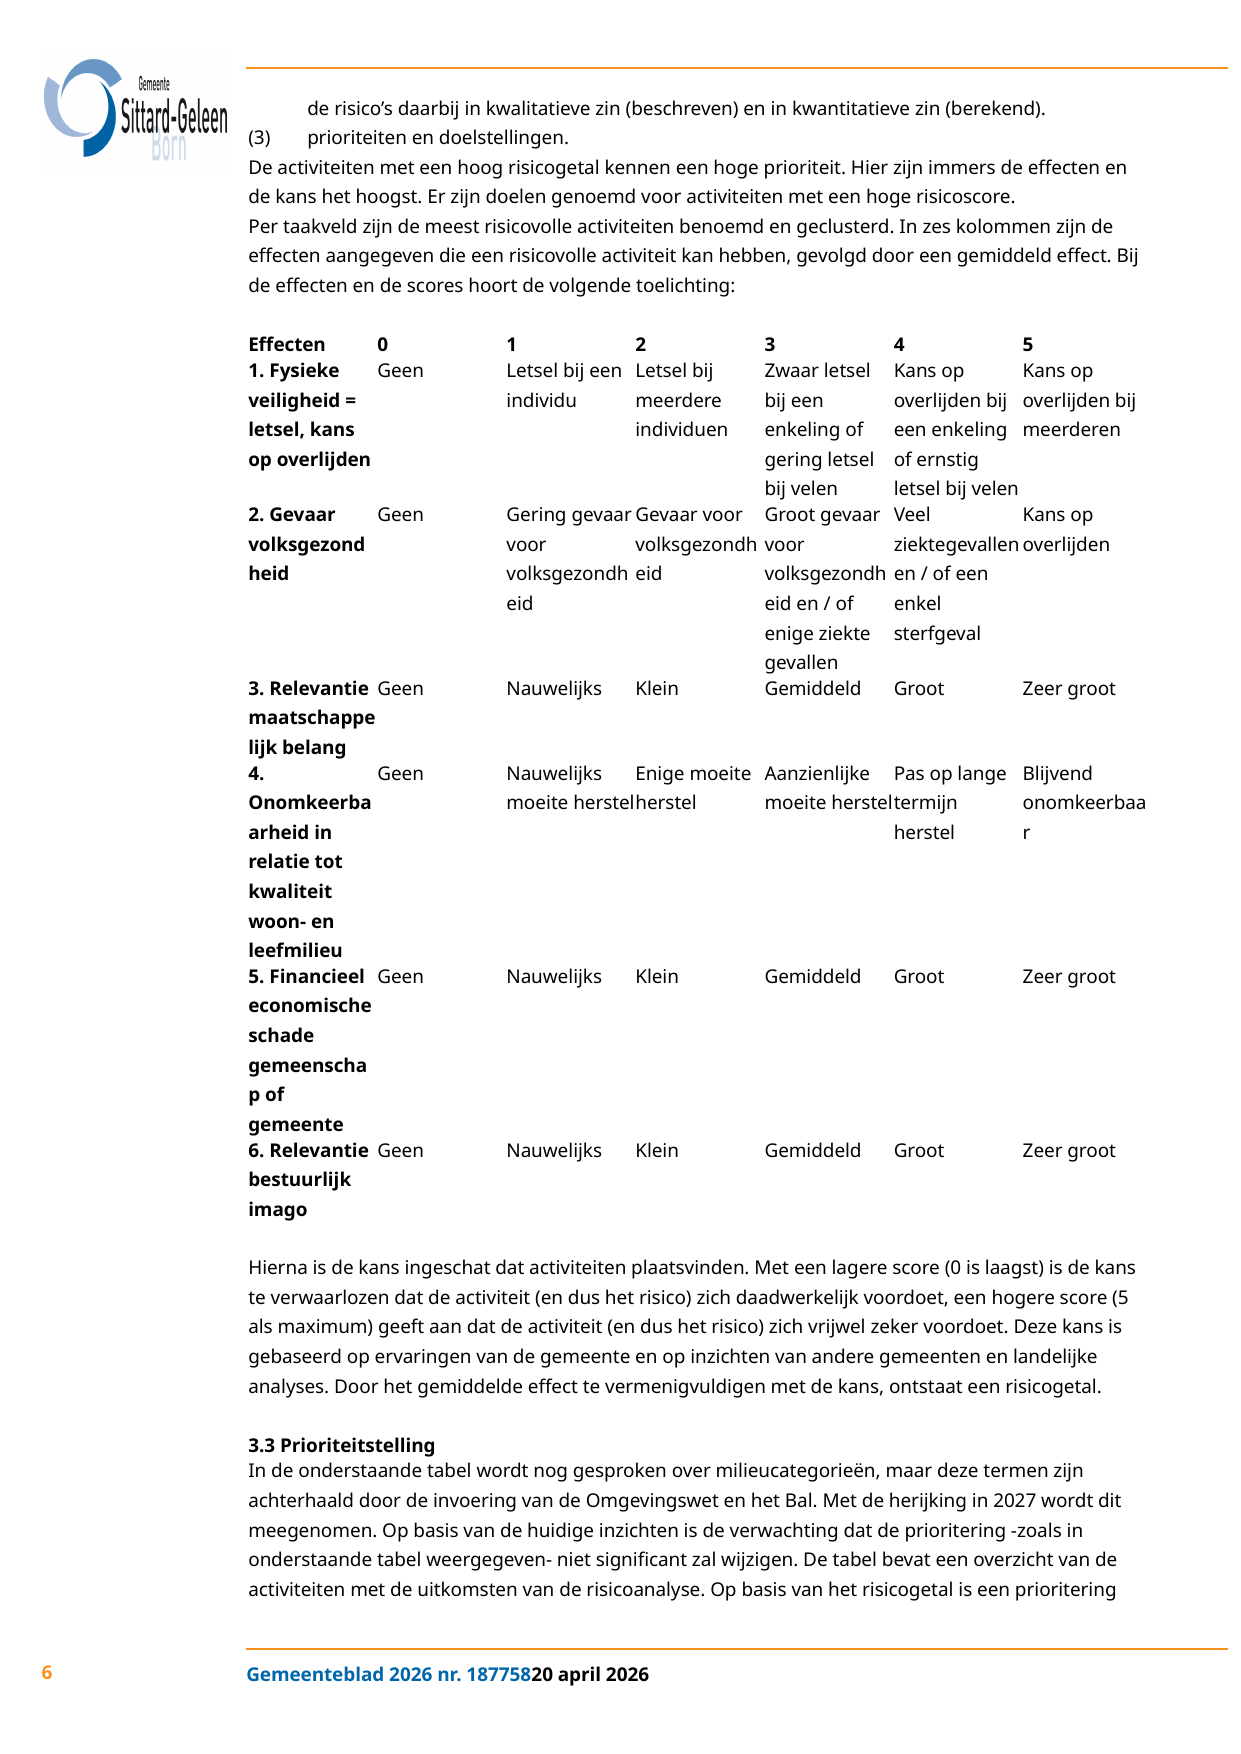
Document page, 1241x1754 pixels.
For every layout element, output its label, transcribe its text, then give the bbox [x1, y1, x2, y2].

table_cell 1. Fysieke veiligheid = letsel, kans op overlijden [248, 357, 377, 501]
text Per taakveld zijn de meest risicovolle activiteiten benoemd en geclusterd. In zes kolommen zijn de effecten aangegeven die een risicovolle activiteit kan hebben, gevolgd door een gemiddeld effect. Bij de effecten en de scores hoort de volgende toelichting: [248, 213, 1152, 298]
table_cell Klein [635, 675, 764, 760]
text 3.3 Prioriteitstelling [248, 1432, 1152, 1458]
table_cell Blijvend onomkeerbaar [1023, 760, 1152, 963]
table_cell Zeer groot [1023, 963, 1152, 1137]
table_cell Gevaar voor volksgezondheid [635, 501, 764, 675]
table_cell Groot [894, 1137, 1022, 1222]
table_cell Gemiddeld [764, 1137, 893, 1222]
list de risico’s daarbij in kwalitatieve zin (beschreven) en in kwantitatieve zin (berekend). [248, 95, 1152, 121]
table_cell Letsel bij meerdere individuen [635, 357, 764, 501]
table_cell 6. Relevantie bestuurlijk imago [248, 1137, 377, 1222]
table_cell Aanzienlijke moeite herstel [764, 760, 893, 963]
table_cell 2. Gevaar volksgezondheid [248, 501, 377, 675]
table_cell Geen [377, 357, 506, 501]
table_cell Enige moeite herstel [635, 760, 764, 963]
table_cell Geen [377, 963, 506, 1137]
table_cell Geen [377, 1137, 506, 1222]
table_cell Kans op overlijden bij een enkeling of ernstig letsel bij velen [894, 357, 1022, 501]
table_cell Klein [635, 963, 764, 1137]
table_cell Klein [635, 1137, 764, 1222]
table_cell 4. Onomkeerbaarheid in relatie tot kwaliteit woon- en leefmilieu [248, 760, 377, 963]
table_cell Veel ziektegevallen en / of een enkel sterfgeval [894, 501, 1022, 675]
table_header 2 [635, 332, 764, 357]
table_cell Nauwelijks [506, 675, 635, 760]
table_cell Zeer groot [1023, 1137, 1152, 1222]
text De activiteiten met een hoog risicogetal kennen een hoge prioriteit. Hier zijn immers de effecten en de kans het hoogst. Er zijn doelen genoemd voor activiteiten met een hoge risicoscore. [248, 154, 1152, 209]
table_cell Nauwelijks [506, 1137, 635, 1222]
table_cell Letsel bij een individu [506, 357, 635, 501]
table_cell Geen [377, 501, 506, 675]
table_header 4 [894, 332, 1022, 357]
text Hierna is de kans ingeschat dat activiteiten plaatsvinden. Met een lagere score (0 is laagst) is de kans te verwaarlozen dat de activiteit (en dus het risico) zich daadwerkelijk voordoet, een hogere score (5 als maximum) geeft aan dat de activiteit (en dus het risico) zich vrijwel zeker voordoet. Deze kans is gebaseerd op ervaringen van de gemeente en op inzichten van andere gemeenten en landelijke analyses. Door het gemiddelde effect te vermenigvuldigen met de kans, ontstaat een risicogetal. [248, 1254, 1152, 1398]
text In de onderstaande tabel wordt nog gesproken over milieucategorieën, maar deze termen zijn achterhaald door de invoering van de Omgevingswet en het Bal. Met de herijking in 2027 wordt dit meegenomen. Op basis van de huidige inzichten is de verwachting dat de prioritering -zoals in onderstaande tabel weergegeven- niet significant zal wijzigen. De tabel bevat een overzicht van de activiteiten met de uitkomsten van de risicoanalyse. Op basis van het risicogetal is een prioritering [248, 1458, 1152, 1602]
table_cell Zeer groot [1023, 675, 1152, 760]
table_cell Groot gevaar voor volksgezondheid en / of enige ziekte gevallen [764, 501, 893, 675]
table_cell Gering gevaar voor volksgezondheid [506, 501, 635, 675]
table_cell Zwaar letsel bij een enkeling of gering letsel bij velen [764, 357, 893, 501]
table_cell Geen [377, 760, 506, 963]
table_cell Kans op overlijden [1023, 501, 1152, 675]
table_cell Pas op lange termijn herstel [894, 760, 1022, 963]
table_cell Gemiddeld [764, 963, 893, 1137]
table_cell Geen [377, 675, 506, 760]
table_cell 5. Financieel economische schade gemeenschap of gemeente [248, 963, 377, 1137]
table_header Effecten [248, 332, 377, 357]
list prioriteiten en doelstellingen. [248, 124, 1152, 150]
table_header 0 [377, 332, 506, 357]
table_cell Nauwelijks [506, 963, 635, 1137]
table_header 5 [1023, 332, 1152, 357]
table_cell Gemiddeld [764, 675, 893, 760]
table_cell Nauwelijks moeite herstel [506, 760, 635, 963]
picture [41, 47, 231, 172]
table_cell Groot [894, 963, 1022, 1137]
table_header 3 [764, 332, 893, 357]
table_header 1 [506, 332, 635, 357]
table_cell Kans op overlijden bij meerderen [1023, 357, 1152, 501]
table_cell 3. Relevantie maatschappelijk belang [248, 675, 377, 760]
table_cell Groot [894, 675, 1022, 760]
